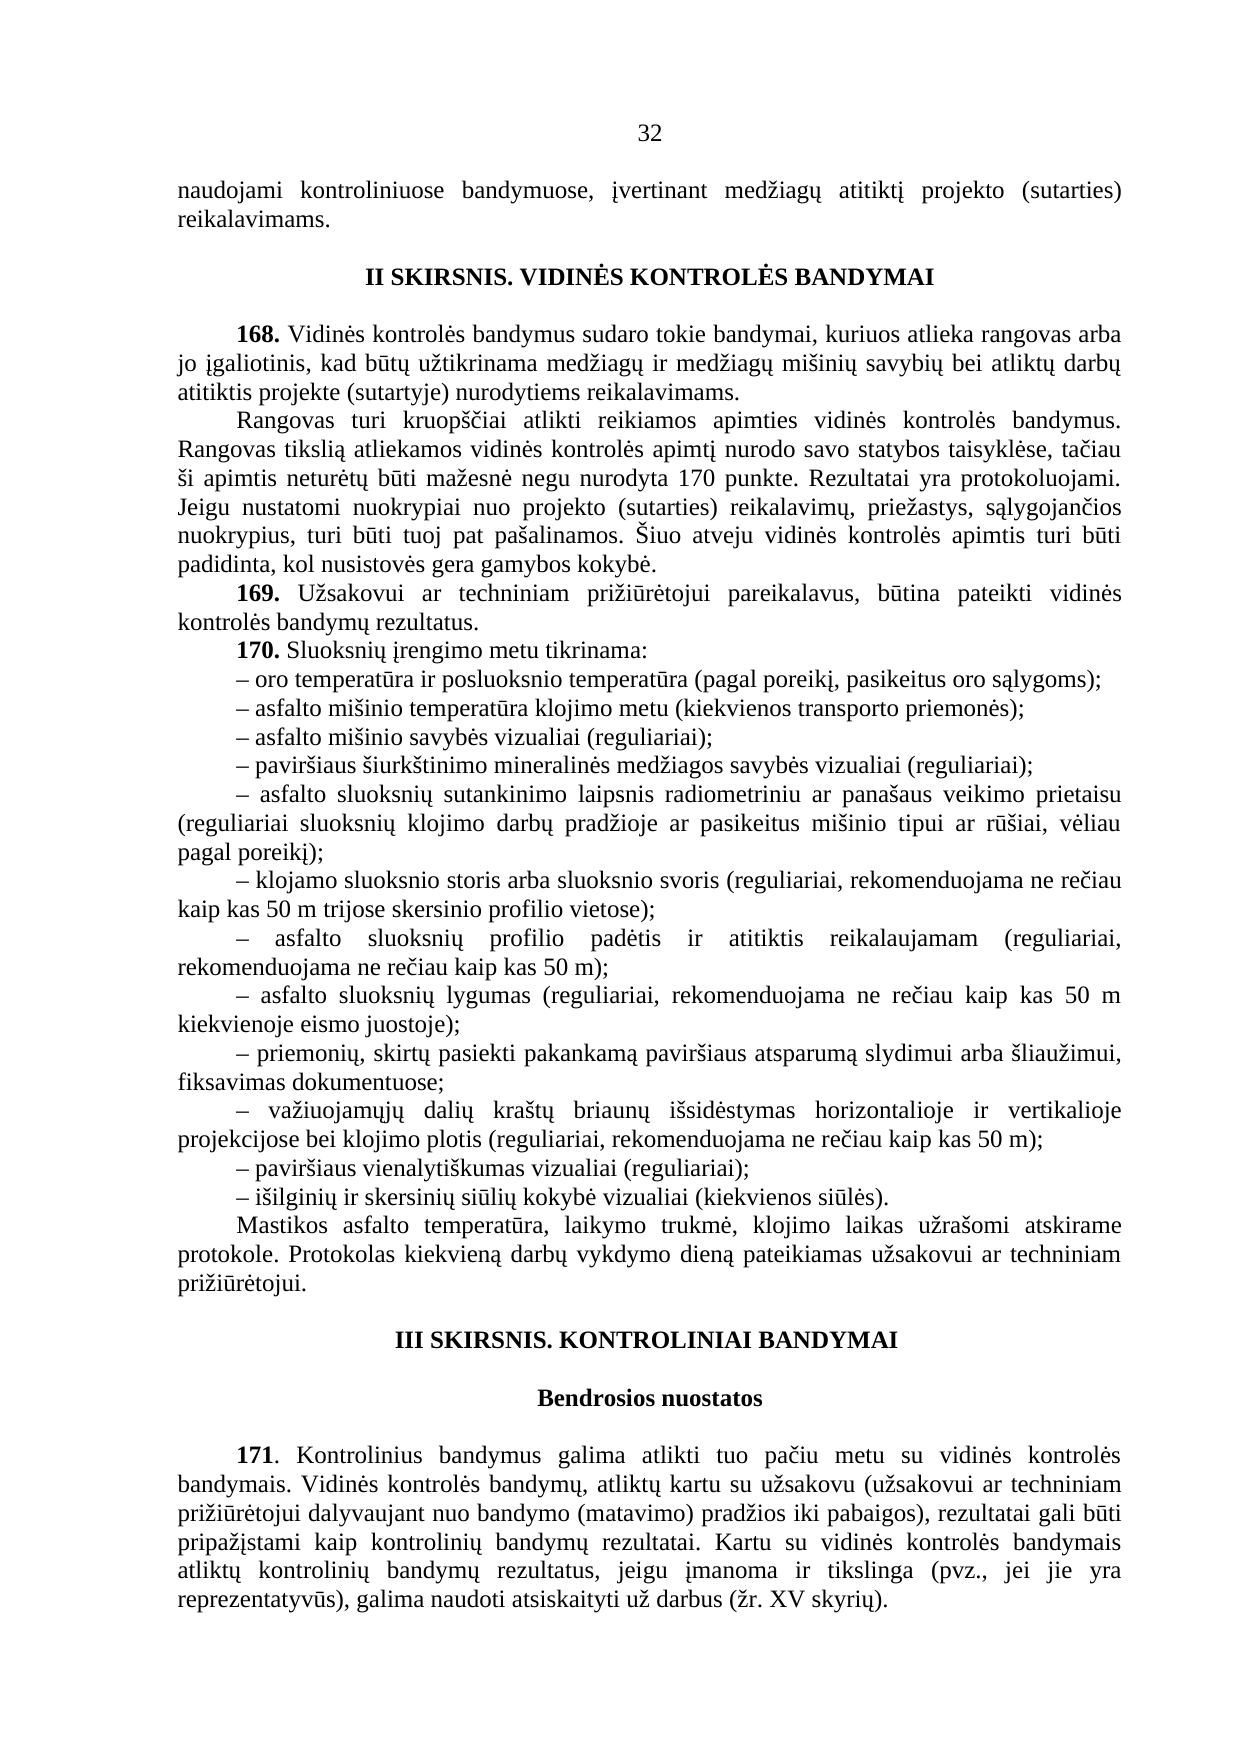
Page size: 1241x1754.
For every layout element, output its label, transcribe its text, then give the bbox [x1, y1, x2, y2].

text 169. Užsakovui ar techniniam prižiūrėtojui pareikalavus, būtina pateikti vidinės kontrolės bandymų rezultatus. [177, 578, 1122, 636]
text Bendrosios nuostatos [177, 1383, 1122, 1412]
text – asfalto sluoksnių lygumas (reguliariai, rekomenduojama ne rečiau kaip kas 50 m kiekvienoje eismo juostoje); [177, 981, 1122, 1038]
text – asfalto mišinio temperatūra klojimo metu (kiekvienos transporto priemonės); [177, 693, 1122, 722]
text – oro temperatūra ir posluoksnio temperatūra (pagal poreikį, pasikeitus oro sąlygoms); [177, 664, 1122, 693]
text II SKIRSNIS. VIDINĖS KONTROLĖS BANDYMAI [177, 262, 1122, 291]
text 168. Vidinės kontrolės bandymus sudaro tokie bandymai, kuriuos atlieka rangovas arba jo įgaliotinis, kad būtų užtikrinama medžiagų ir medžiagų mišinių savybių bei atliktų darbų atitiktis projekte (sutartyje) nurodytiems reikalavimams. [177, 319, 1122, 406]
text – išilginių ir skersinių siūlių kokybė vizualiai (kiekvienos siūlės). [177, 1182, 1122, 1211]
text – paviršiaus vienalytiškumas vizualiai (reguliariai); [177, 1153, 1122, 1182]
text – asfalto sluoksnių sutankinimo laipsnis radiometriniu ar panašaus veikimo prietaisu (reguliariai sluoksnių klojimo darbų pradžioje ar pasikeitus mišinio tipui ar rūšiai, vėliau pagal poreikį); [177, 779, 1122, 866]
text – paviršiaus šiurkštinimo mineralinės medžiagos savybės vizualiai (reguliariai); [177, 751, 1122, 779]
text – klojamo sluoksnio storis arba sluoksnio svoris (reguliariai, rekomenduojama ne rečiau kaip kas 50 m trijose skersinio profilio vietose); [177, 866, 1122, 923]
text – asfalto sluoksnių profilio padėtis ir atitiktis reikalaujamam (reguliariai, rekomenduojama ne rečiau kaip kas 50 m); [177, 923, 1122, 981]
text Mastikos asfalto temperatūra, laikymo trukmė, klojimo laikas užrašomi atskirame protokole. Protokolas kiekvieną darbų vykdymo dieną pateikiamas užsakovui ar techniniam prižiūrėtojui. [177, 1211, 1122, 1297]
text 170. Sluoksnių įrengimo metu tikrinama: [177, 636, 1122, 664]
text naudojami kontroliniuose bandymuose, įvertinant medžiagų atitiktį projekto (sutarties) reikalavimams. [177, 176, 1122, 233]
text III SKIRSNIS. KONTROLINIAI BANDYMAI [177, 1326, 1122, 1354]
text – asfalto mišinio savybės vizualiai (reguliariai); [177, 722, 1122, 751]
text – priemonių, skirtų pasiekti pakankamą paviršiaus atsparumą slydimui arba šliaužimui, fiksavimas dokumentuose; [177, 1038, 1122, 1096]
text 171. Kontrolinius bandymus galima atlikti tuo pačiu metu su vidinės kontrolės bandymais. Vidinės kontrolės bandymų, atliktų kartu su užsakovu (užsakovui ar techniniam prižiūrėtojui dalyvaujant nuo bandymo (matavimo) pradžios iki pabaigos), rezultatai gali būti pripažįstami kaip kontrolinių bandymų rezultatai. Kartu su vidinės kontrolės bandymais atliktų kontrolinių bandymų rezultatus, jeigu įmanoma ir tikslinga (pvz., jei jie yra reprezentatyvūs), galima naudoti atsiskaityti už darbus (žr. XV skyrių). [177, 1441, 1122, 1613]
text Rangovas turi kruopščiai atlikti reikiamos apimties vidinės kontrolės bandymus. Rangovas tikslią atliekamos vidinės kontrolės apimtį nurodo savo statybos taisyklėse, tačiau ši apimtis neturėtų būti mažesnė negu nurodyta 170 punkte. Rezultatai yra protokoluojami. Jeigu nustatomi nuokrypiai nuo projekto (sutarties) reikalavimų, priežastys, sąlygojančios nuokrypius, turi būti tuoj pat pašalinamos. Šiuo atveju vidinės kontrolės apimtis turi būti padidinta, kol nusistovės gera gamybos kokybė. [177, 406, 1122, 578]
text – važiuojamųjų dalių kraštų briaunų išsidėstymas horizontalioje ir vertikalioje projekcijose bei klojimo plotis (reguliariai, rekomenduojama ne rečiau kaip kas 50 m); [177, 1096, 1122, 1153]
